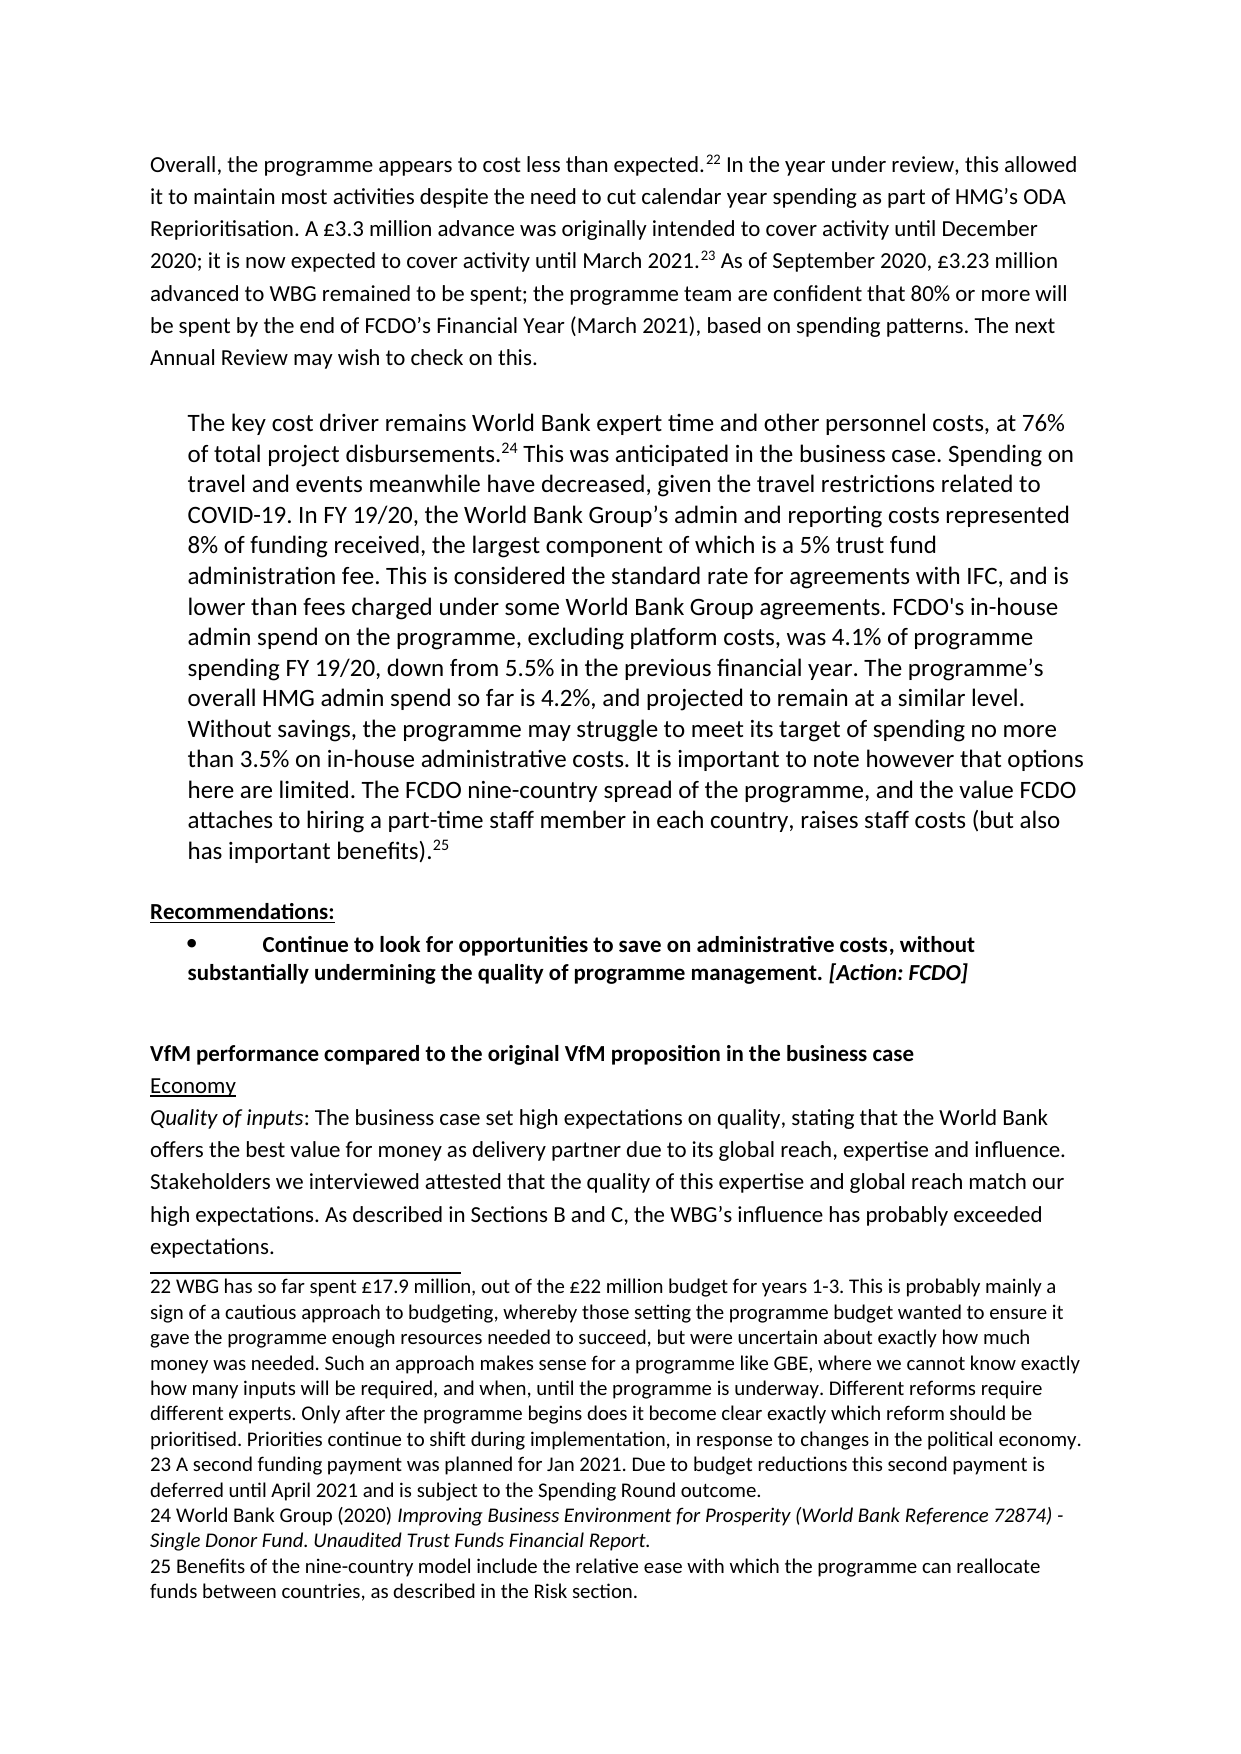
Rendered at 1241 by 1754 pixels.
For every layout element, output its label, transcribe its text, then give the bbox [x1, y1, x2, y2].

list The key cost driver remains World Bank expert time and other personnel costs, at 76% of total project disbursements. This was anticipated in the business case. Spending on travel and events meanwhile have decreased, given the travel restrictions related to COVID-19. In FY 19/20, the World Bank Group’s admin and reporting costs represented 8% of funding received, the largest component of which is a 5% trust fund administration fee. This is considered the standard rate for agreements with IFC, and is lower than fees charged under some World Bank Group agreements. FCDO's in-house admin spend on the programme, excluding platform costs, was 4.1% of programme spending FY 19/20, down from 5.5% in the previous financial year. The programme’s overall HMG admin spend so far is 4.2%, and projected to remain at a similar level. Without savings, the programme may struggle to meet its target of spending no more than 3.5% on in-house administrative costs. It is important to note however that options here are limited. The FCDO nine-country spread of the programme, and the value FCDO attaches to hiring a part-time staff member in each country, raises staff costs (but also has important benefits). [187, 407, 1090, 865]
list Continue to look for opportunities to save on administrative costs, without substantially undermining the quality of programme management. [Action: FCDO] [187, 930, 1090, 986]
text Overall, the programme appears to cost less than expected. In the year under review, this allowed it to maintain most activities despite the need to cut calendar year spending as part of HMG’s ODA Reprioritisation. A £3.3 million advance was originally intended to cover activity until December 2020; it is now expected to cover activity until March 2021. As of September 2020, £3.23 million advanced to WBG remained to be spent; the programme team are confident that 80% or more will be spent by the end of FCDO’s Financial Year (March 2021), based on spending patterns. The next Annual Review may wish to check on this. [150, 150, 1090, 371]
text Recommendations: [150, 897, 1090, 926]
text VfM performance compared to the original VfM proposition in the business case [150, 1039, 1090, 1067]
text WBG has so far spent £17.9 million, out of the £22 million budget for years 1-3. This is probably mainly a sign of a cautious approach to budgeting, whereby those setting the programme budget wanted to ensure it gave the programme enough resources needed to succeed, but were uncertain about exactly how much money was needed. Such an approach makes sense for a programme like GBE, where we cannot know exactly how many inputs will be required, and when, until the programme is underway. Different reforms require different experts. Only after the programme begins does it become clear exactly which reform should be prioritised. Priorities continue to shift during implementation, in response to changes in the political economy. [150, 1273, 1090, 1451]
text Economy [150, 1071, 1090, 1099]
text Benefits of the nine-country model include the relative ease with which the programme can reallocate funds between countries, as described in the Risk section. [150, 1553, 1090, 1604]
text A second funding payment was planned for Jan 2021. Due to budget reductions this second payment is deferred until April 2021 and is subject to the Spending Round outcome. [150, 1451, 1090, 1502]
text World Bank Group (2020) Improving Business Environment for Prosperity (World Bank Reference 72874) - Single Donor Fund. Unaudited Trust Funds Financial Report. [150, 1502, 1090, 1553]
text Quality of inputs: The business case set high expectations on quality, stating that the World Bank offers the best value for money as delivery partner due to its global reach, expertise and influence. Stakeholders we interviewed attested that the quality of this expertise and global reach match our high expectations. As described in Sections B and C, the WBG’s influence has probably exceeded expectations. [150, 1103, 1090, 1260]
